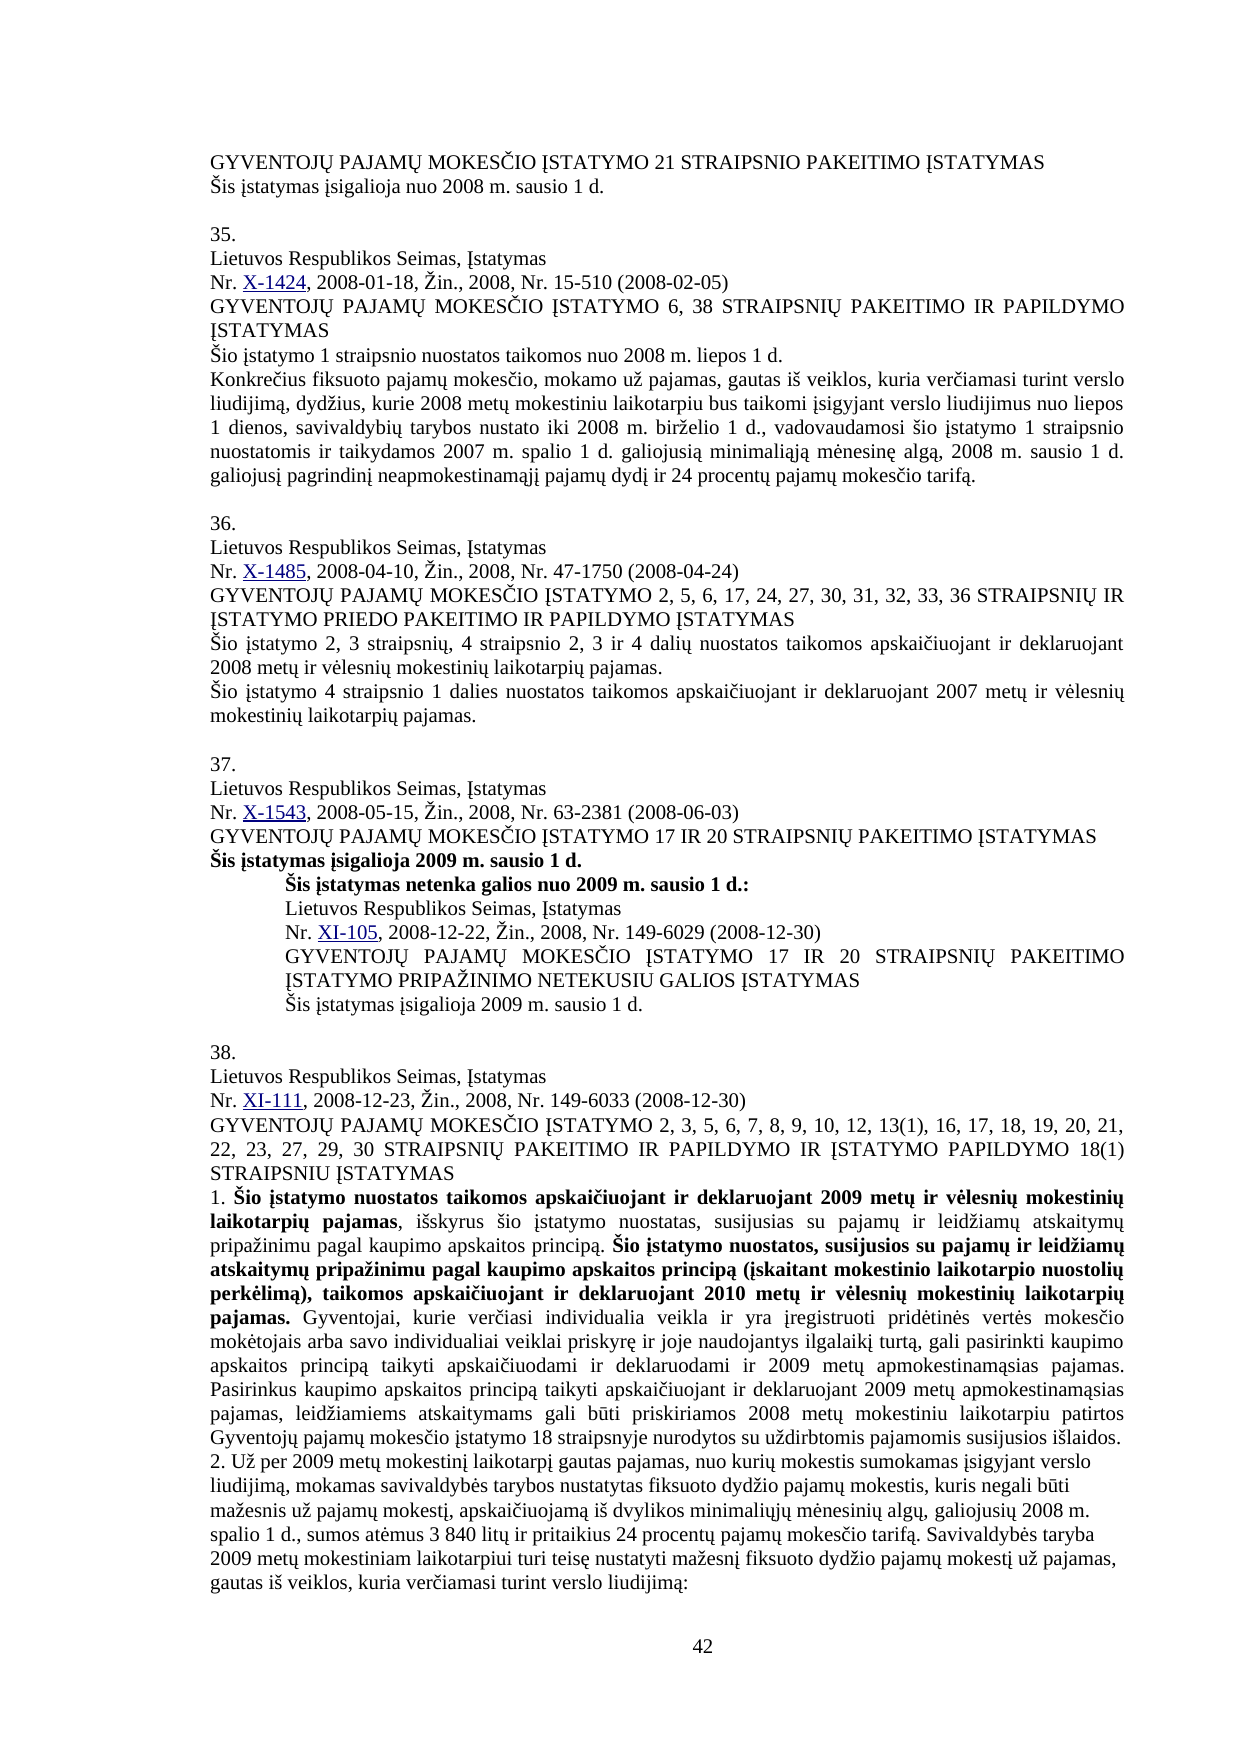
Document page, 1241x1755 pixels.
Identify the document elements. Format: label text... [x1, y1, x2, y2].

text Šio įstatymo 4 straipsnio 1 dalies nuostatos taikomos apskaičiuojant ir deklaruojant 2007 metų ir vėlesnių mokestinių laikotarpių pajamas. [210, 679, 1126, 727]
text Konkrečius fiksuoto pajamų mokesčio, mokamo už pajamas, gautas iš veiklos, kuria verčiamasi turint verslo liudijimą, dydžius, kurie 2008 metų mokestiniu laikotarpiu bus taikomi įsigyjant verslo liudijimus nuo liepos 1 dienos, savivaldybių tarybos nustato iki 2008 m. birželio 1 d., vadovaudamosi šio įstatymo 1 straipsnio nuostatomis ir taikydamos 2007 m. spalio 1 d. galiojusią minimaliąją mėnesinę algą, 2008 m. sausio 1 d. galiojusį pagrindinį neapmokestinamąjį pajamų dydį ir 24 procentų pajamų mokesčio tarifą. [210, 367, 1126, 487]
text 36. [210, 511, 1126, 535]
text Nr. X-1543, 2008-05-15, Žin., 2008, Nr. 63-2381 (2008-06-03) [210, 800, 1126, 824]
text Lietuvos Respublikos Seimas, Įstatymas [285, 896, 1126, 920]
text GYVENTOJŲ PAJAMŲ MOKESČIO ĮSTATYMO 2, 5, 6, 17, 24, 27, 30, 31, 32, 33, 36 STRAIPSNIŲ IR ĮSTATYMO PRIEDO PAKEITIMO IR PAPILDYMO ĮSTATYMAS [210, 583, 1126, 631]
text GYVENTOJŲ PAJAMŲ MOKESČIO ĮSTATYMO 21 STRAIPSNIO PAKEITIMO ĮSTATYMAS [210, 150, 1126, 174]
text Šis įstatymas įsigalioja nuo 2008 m. sausio 1 d. [210, 174, 1126, 198]
text Šis įstatymas netenka galios nuo 2009 m. sausio 1 d.: [210, 872, 1126, 896]
text GYVENTOJŲ PAJAMŲ MOKESČIO ĮSTATYMO 17 IR 20 STRAIPSNIŲ PAKEITIMO ĮSTATYMAS [210, 824, 1126, 848]
text Lietuvos Respublikos Seimas, Įstatymas [210, 1064, 1126, 1088]
text Šio įstatymo 2, 3 straipsnių, 4 straipsnio 2, 3 ir 4 dalių nuostatos taikomos apskaičiuojant ir deklaruojant 2008 metų ir vėlesnių mokestinių laikotarpių pajamas. [210, 631, 1126, 679]
text GYVENTOJŲ PAJAMŲ MOKESČIO ĮSTATYMO 2, 3, 5, 6, 7, 8, 9, 10, 12, 13(1), 16, 17, 18, 19, 20, 21, 22, 23, 27, 29, 30 STRAIPSNIŲ PAKEITIMO IR PAPILDYMO IR ĮSTATYMO PAPILDYMO 18(1) STRAIPSNIU ĮSTATYMAS [210, 1112, 1126, 1185]
text 37. [210, 752, 1126, 776]
text 38. [210, 1040, 1126, 1064]
text Lietuvos Respublikos Seimas, Įstatymas [210, 776, 1126, 800]
text Lietuvos Respublikos Seimas, Įstatymas [210, 246, 1126, 270]
text 35. [210, 222, 1126, 246]
text Lietuvos Respublikos Seimas, Įstatymas [210, 535, 1126, 559]
text Šio įstatymo 1 straipsnio nuostatos taikomos nuo 2008 m. liepos 1 d. [210, 342, 1126, 367]
text Šis įstatymas įsigalioja 2009 m. sausio 1 d. [210, 848, 1126, 872]
text GYVENTOJŲ PAJAMŲ MOKESČIO ĮSTATYMO 6, 38 STRAIPSNIŲ PAKEITIMO IR PAPILDYMO ĮSTATYMAS [210, 294, 1126, 342]
text Nr. X-1485, 2008-04-10, Žin., 2008, Nr. 47-1750 (2008-04-24) [210, 559, 1126, 583]
text 2. Už per 2009 metų mokestinį laikotarpį gautas pajamas, nuo kurių mokestis sumokamas įsigyjant verslo liudijimą, mokamas savivaldybės tarybos nustatytas fiksuoto dydžio pajamų mokestis, kuris negali būti mažesnis už pajamų mokestį, apskaičiuojamą iš dvylikos minimaliųjų mėnesinių algų, galiojusių 2008 m. spalio 1 d., sumos atėmus 3 840 litų ir pritaikius 24 procentų pajamų mokesčio tarifą. Savivaldybės taryba 2009 metų mokestiniam laikotarpiui turi teisę nustatyti mažesnį fiksuoto dydžio pajamų mokestį už pajamas, gautas iš veiklos, kuria verčiamasi turint verslo liudijimą: [210, 1449, 1126, 1594]
text 1. Šio įstatymo nuostatos taikomos apskaičiuojant ir deklaruojant 2009 metų ir vėlesnių mokestinių laikotarpių pajamas, išskyrus šio įstatymo nuostatas, susijusias su pajamų ir leidžiamų atskaitymų pripažinimu pagal kaupimo apskaitos principą. Šio įstatymo nuostatos, susijusios su pajamų ir leidžiamų atskaitymų pripažinimu pagal kaupimo apskaitos principą (įskaitant mokestinio laikotarpio nuostolių perkėlimą), taikomos apskaičiuojant ir deklaruojant 2010 metų ir vėlesnių mokestinių laikotarpių pajamas. Gyventojai, kurie verčiasi individualia veikla ir yra įregistruoti pridėtinės vertės mokesčio mokėtojais arba savo individualiai veiklai priskyrę ir joje naudojantys ilgalaikį turtą, gali pasirinkti kaupimo apskaitos principą taikyti apskaičiuodami ir deklaruodami ir 2009 metų apmokestinamąsias pajamas. Pasirinkus kaupimo apskaitos principą taikyti apskaičiuojant ir deklaruojant 2009 metų apmokestinamąsias pajamas, leidžiamiems atskaitymams gali būti priskiriamos 2008 metų mokestiniu laikotarpiu patirtos Gyventojų pajamų mokesčio įstatymo 18 straipsnyje nurodytos su uždirbtomis pajamomis susijusios išlaidos. [210, 1185, 1126, 1449]
text Nr. X-1424, 2008-01-18, Žin., 2008, Nr. 15-510 (2008-02-05) [210, 270, 1126, 294]
text Nr. XI-105, 2008-12-22, Žin., 2008, Nr. 149-6029 (2008-12-30) [285, 920, 1126, 944]
text Nr. XI-111, 2008-12-23, Žin., 2008, Nr. 149-6033 (2008-12-30) [210, 1088, 1126, 1112]
text Šis įstatymas įsigalioja 2009 m. sausio 1 d. [285, 992, 1126, 1016]
text GYVENTOJŲ PAJAMŲ MOKESČIO ĮSTATYMO 17 IR 20 STRAIPSNIŲ PAKEITIMO ĮSTATYMO PRIPAŽINIMO NETEKUSIU GALIOS ĮSTATYMAS [285, 944, 1126, 992]
